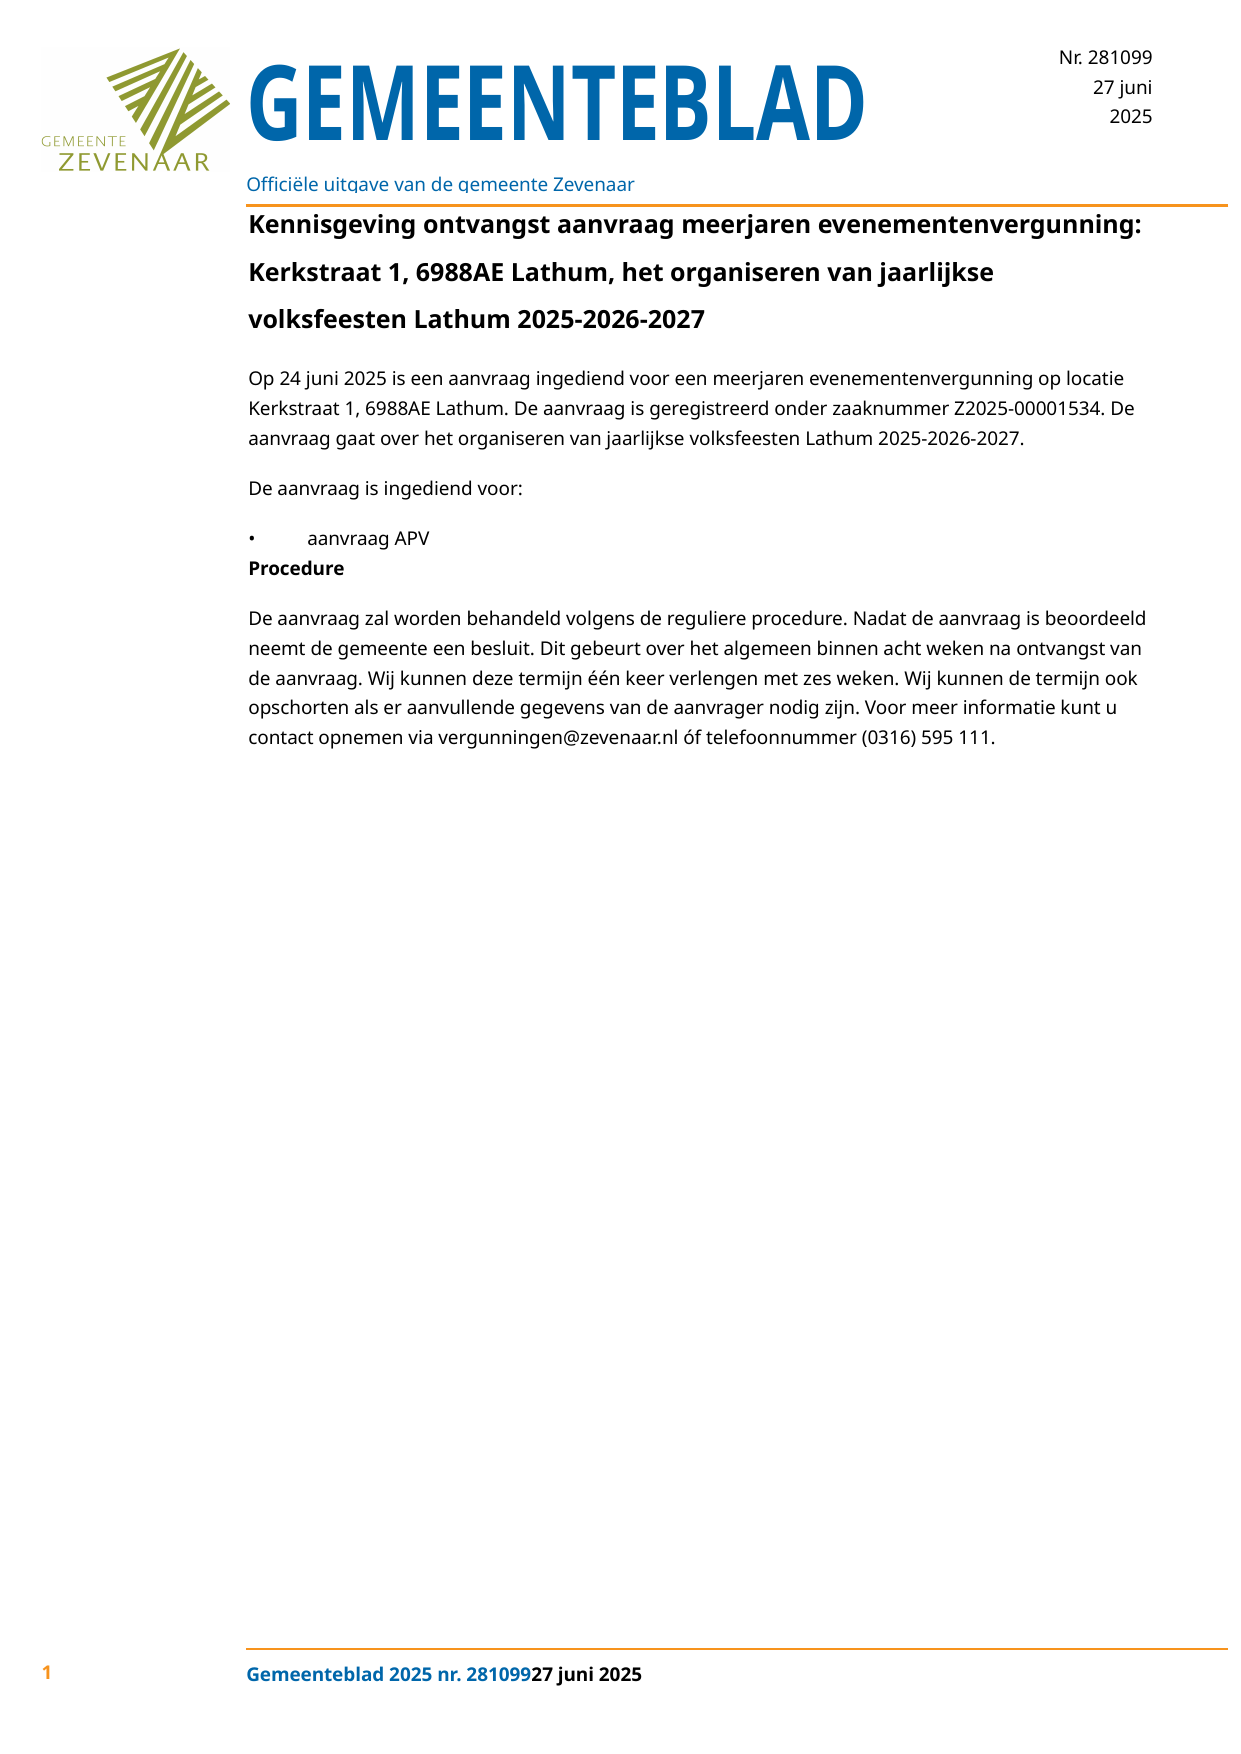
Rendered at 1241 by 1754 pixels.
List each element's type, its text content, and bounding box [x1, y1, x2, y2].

picture [41, 47, 231, 172]
text Kennisgeving ontvangst aanvraag meerjaren evenementenvergunning: Kerkstraat 1, 6988AE Lathum, het organiseren van jaarlijkse volksfeesten Lathum 2025-2026-2027 [248, 207, 1152, 336]
text Procedure [248, 555, 1152, 581]
list aanvraag APV [248, 526, 1152, 551]
text De aanvraag is ingediend voor: [248, 475, 1152, 501]
text Op 24 juni 2025 is een aanvraag ingediend voor een meerjaren evenementenvergunning op locatie Kerkstraat 1, 6988AE Lathum. De aanvraag is geregistreerd onder zaaknummer Z2025-00001534. De aanvraag gaat over het organiseren van jaarlijkse volksfeesten Lathum 2025-2026-2027. [248, 366, 1152, 450]
text De aanvraag zal worden behandeld volgens de reguliere procedure. Nadat de aanvraag is beoordeeld neemt de gemeente een besluit. Dit gebeurt over het algemeen binnen acht weken na ontvangst van de aanvraag. Wij kunnen deze termijn één keer verlengen met zes weken. Wij kunnen de termijn ook opschorten als er aanvullende gegevens van de aanvrager nodig zijn. Voor meer informatie kunt u contact opnemen via vergunningen@zevenaar.nl óf telefoonnummer (0316) 595 111. [248, 606, 1152, 749]
